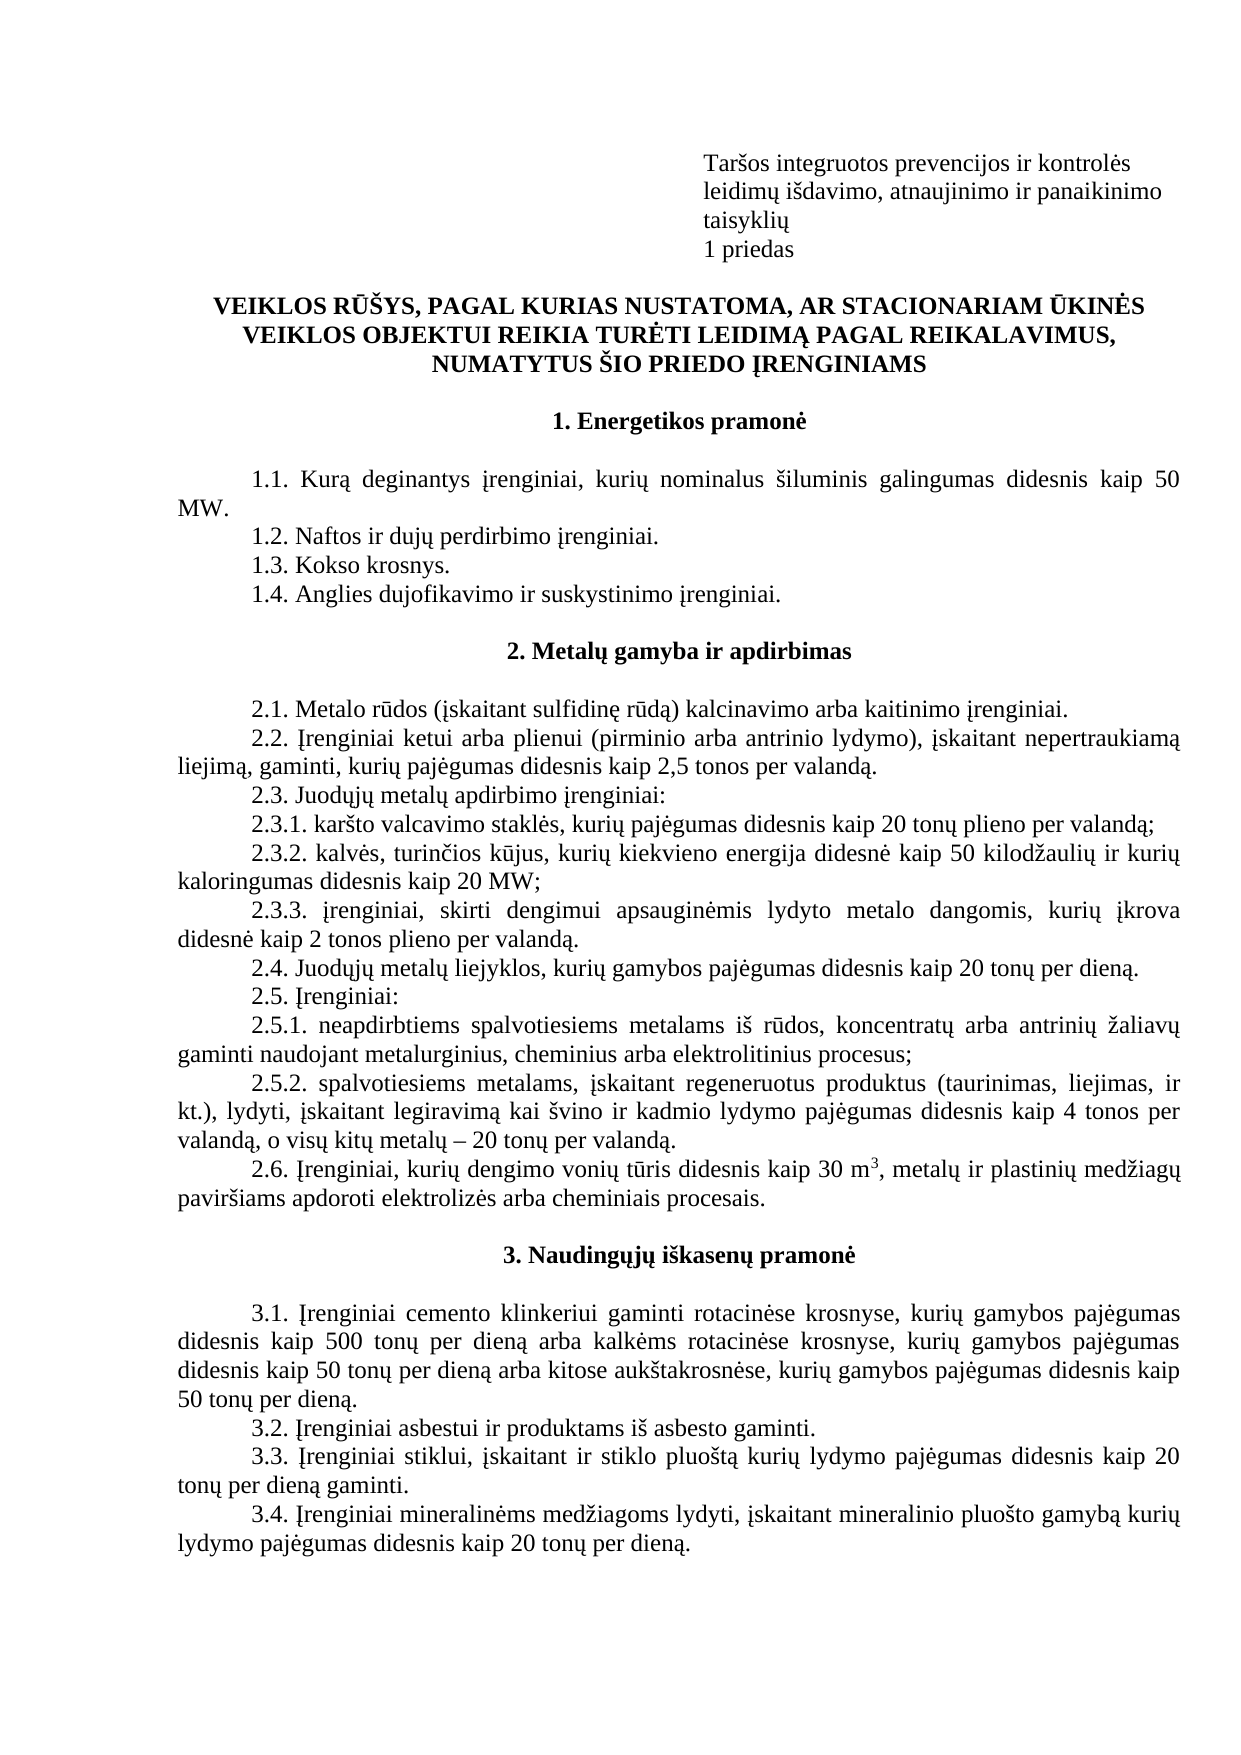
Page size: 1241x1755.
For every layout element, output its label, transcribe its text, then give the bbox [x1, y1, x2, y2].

text leidimų išdavimo, atnaujinimo ir panaikinimo [177, 176, 1181, 205]
text 1.2. Naftos ir dujų perdirbimo įrenginiai. [177, 521, 1181, 550]
text 3.2. Įrenginiai asbestui ir produktams iš asbesto gaminti. [177, 1413, 1181, 1441]
text 2.3.1. karšto valcavimo staklės, kurių pajėgumas didesnis kaip 20 tonų plieno per valandą; [177, 809, 1181, 838]
text 3.1. Įrenginiai cemento klinkeriui gaminti rotacinėse krosnyse, kurių gamybos pajėgumas didesnis kaip 500 tonų per dieną arba kalkėms rotacinėse krosnyse, kurių gamybos pajėgumas didesnis kaip 50 tonų per dieną arba kitose aukštakrosnėse, kurių gamybos pajėgumas didesnis kaip 50 tonų per dieną. [177, 1298, 1181, 1413]
text 1.4. Anglies dujofikavimo ir suskystinimo įrenginiai. [177, 579, 1181, 608]
text 2.3. Juodųjų metalų apdirbimo įrenginiai: [177, 780, 1181, 809]
text 1. Energetikos pramonė [177, 406, 1181, 435]
text 2.5.1. neapdirbtiems spalvotiesiems metalams iš rūdos, koncentratų arba antrinių žaliavų gaminti naudojant metalurginius, cheminius arba elektrolitinius procesus; [177, 1010, 1181, 1068]
text Taršos integruotos prevencijos ir kontrolės [177, 148, 1181, 176]
text 2.5. Įrenginiai: [177, 981, 1181, 1010]
text 2.6. Įrenginiai, kurių dengimo vonių tūris didesnis kaip 30 m3, metalų ir plastinių medžiagų paviršiams apdoroti elektrolizės arba cheminiais procesais. [177, 1154, 1181, 1211]
text 1 priedas [177, 234, 1181, 263]
text VEIKLOS RŪŠYS, PAGAL KURIAS NUSTATOMA, AR STACIONARIAM ŪKINĖS VEIKLOS OBJEKTUI REIKIA TURĖTI LEIDIMĄ PAGAL REIKALAVIMUS, NUMATYTUS ŠIO PRIEDO ĮRENGINIAMS [177, 291, 1181, 378]
text 2.3.3. įrenginiai, skirti dengimui apsauginėmis lydyto metalo dangomis, kurių įkrova didesnė kaip 2 tonos plieno per valandą. [177, 895, 1181, 953]
text 2.5.2. spalvotiesiems metalams, įskaitant regeneruotus produktus (taurinimas, liejimas, ir kt.), lydyti, įskaitant legiravimą kai švino ir kadmio lydymo pajėgumas didesnis kaip 4 tonos per valandą, o visų kitų metalų – 20 tonų per valandą. [177, 1068, 1181, 1154]
text taisyklių [177, 205, 1181, 234]
text 2.4. Juodųjų metalų liejyklos, kurių gamybos pajėgumas didesnis kaip 20 tonų per dieną. [177, 953, 1181, 981]
text 3.4. Įrenginiai mineralinėms medžiagoms lydyti, įskaitant mineralinio pluošto gamybą kurių lydymo pajėgumas didesnis kaip 20 tonų per dieną. [177, 1499, 1181, 1556]
text 3.3. Įrenginiai stiklui, įskaitant ir stiklo pluoštą kurių lydymo pajėgumas didesnis kaip 20 tonų per dieną gaminti. [177, 1441, 1181, 1499]
text 2.1. Metalo rūdos (įskaitant sulfidinę rūdą) kalcinavimo arba kaitinimo įrenginiai. [177, 694, 1181, 723]
text 2. Metalų gamyba ir apdirbimas [177, 636, 1181, 665]
text 2.2. Įrenginiai ketui arba plienui (pirminio arba antrinio lydymo), įskaitant nepertraukiamą liejimą, gaminti, kurių pajėgumas didesnis kaip 2,5 tonos per valandą. [177, 723, 1181, 780]
text 1.1. Kurą deginantys įrenginiai, kurių nominalus šiluminis galingumas didesnis kaip 50 MW. [177, 464, 1181, 521]
text 1.3. Kokso krosnys. [177, 550, 1181, 579]
text 3. Naudingųjų iškasenų pramonė [177, 1240, 1181, 1269]
text 2.3.2. kalvės, turinčios kūjus, kurių kiekvieno energija didesnė kaip 50 kilodžaulių ir kurių kaloringumas didesnis kaip 20 MW; [177, 838, 1181, 895]
